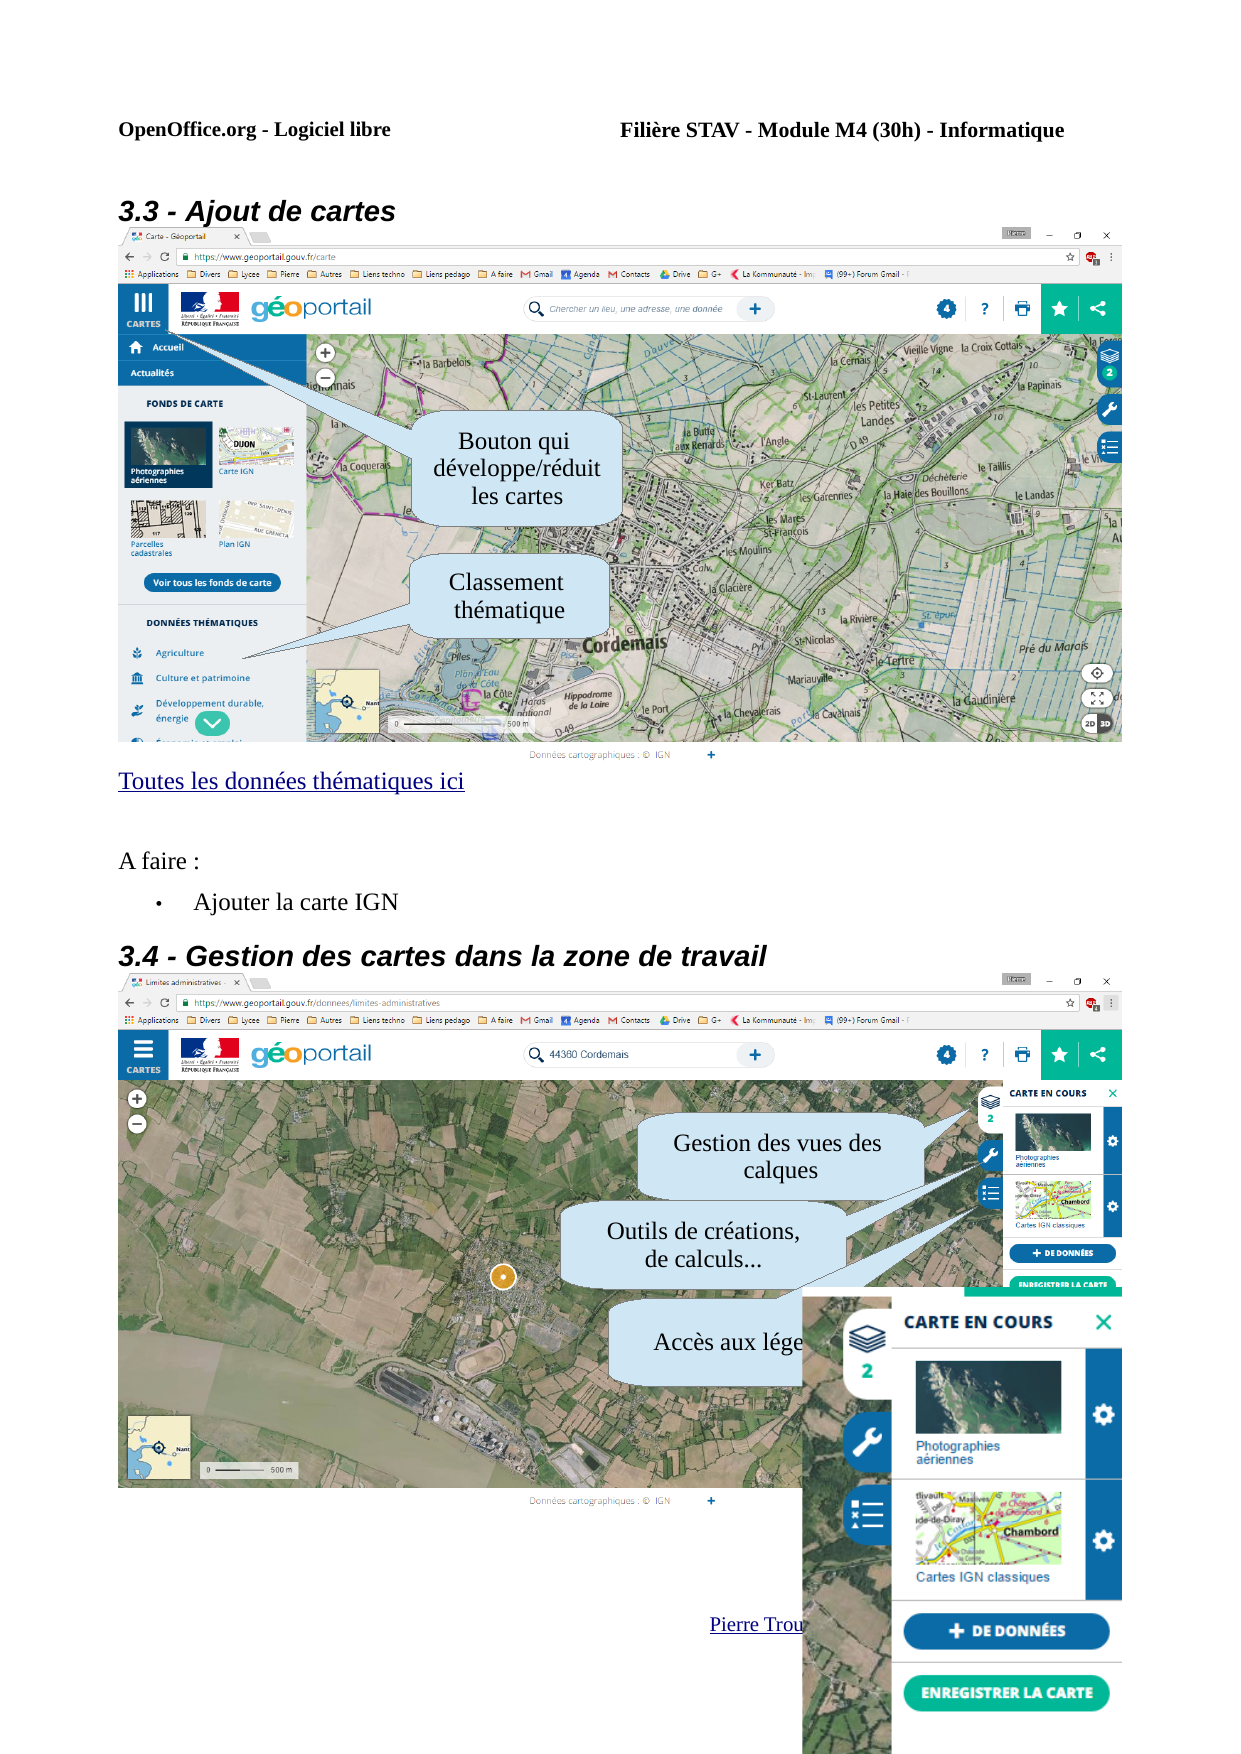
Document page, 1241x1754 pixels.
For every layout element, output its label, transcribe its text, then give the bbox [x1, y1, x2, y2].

subtitle Gestion des cartes dans la zone de travail [118, 940, 1122, 973]
text Toutes les données thématiques ici [118, 767, 1122, 795]
subtitle Ajout de cartes [118, 195, 1122, 227]
text A faire : [118, 847, 1122, 875]
picture [118, 973, 1122, 1754]
picture [118, 227, 1122, 767]
list Ajouter la carte IGN [156, 888, 1122, 915]
